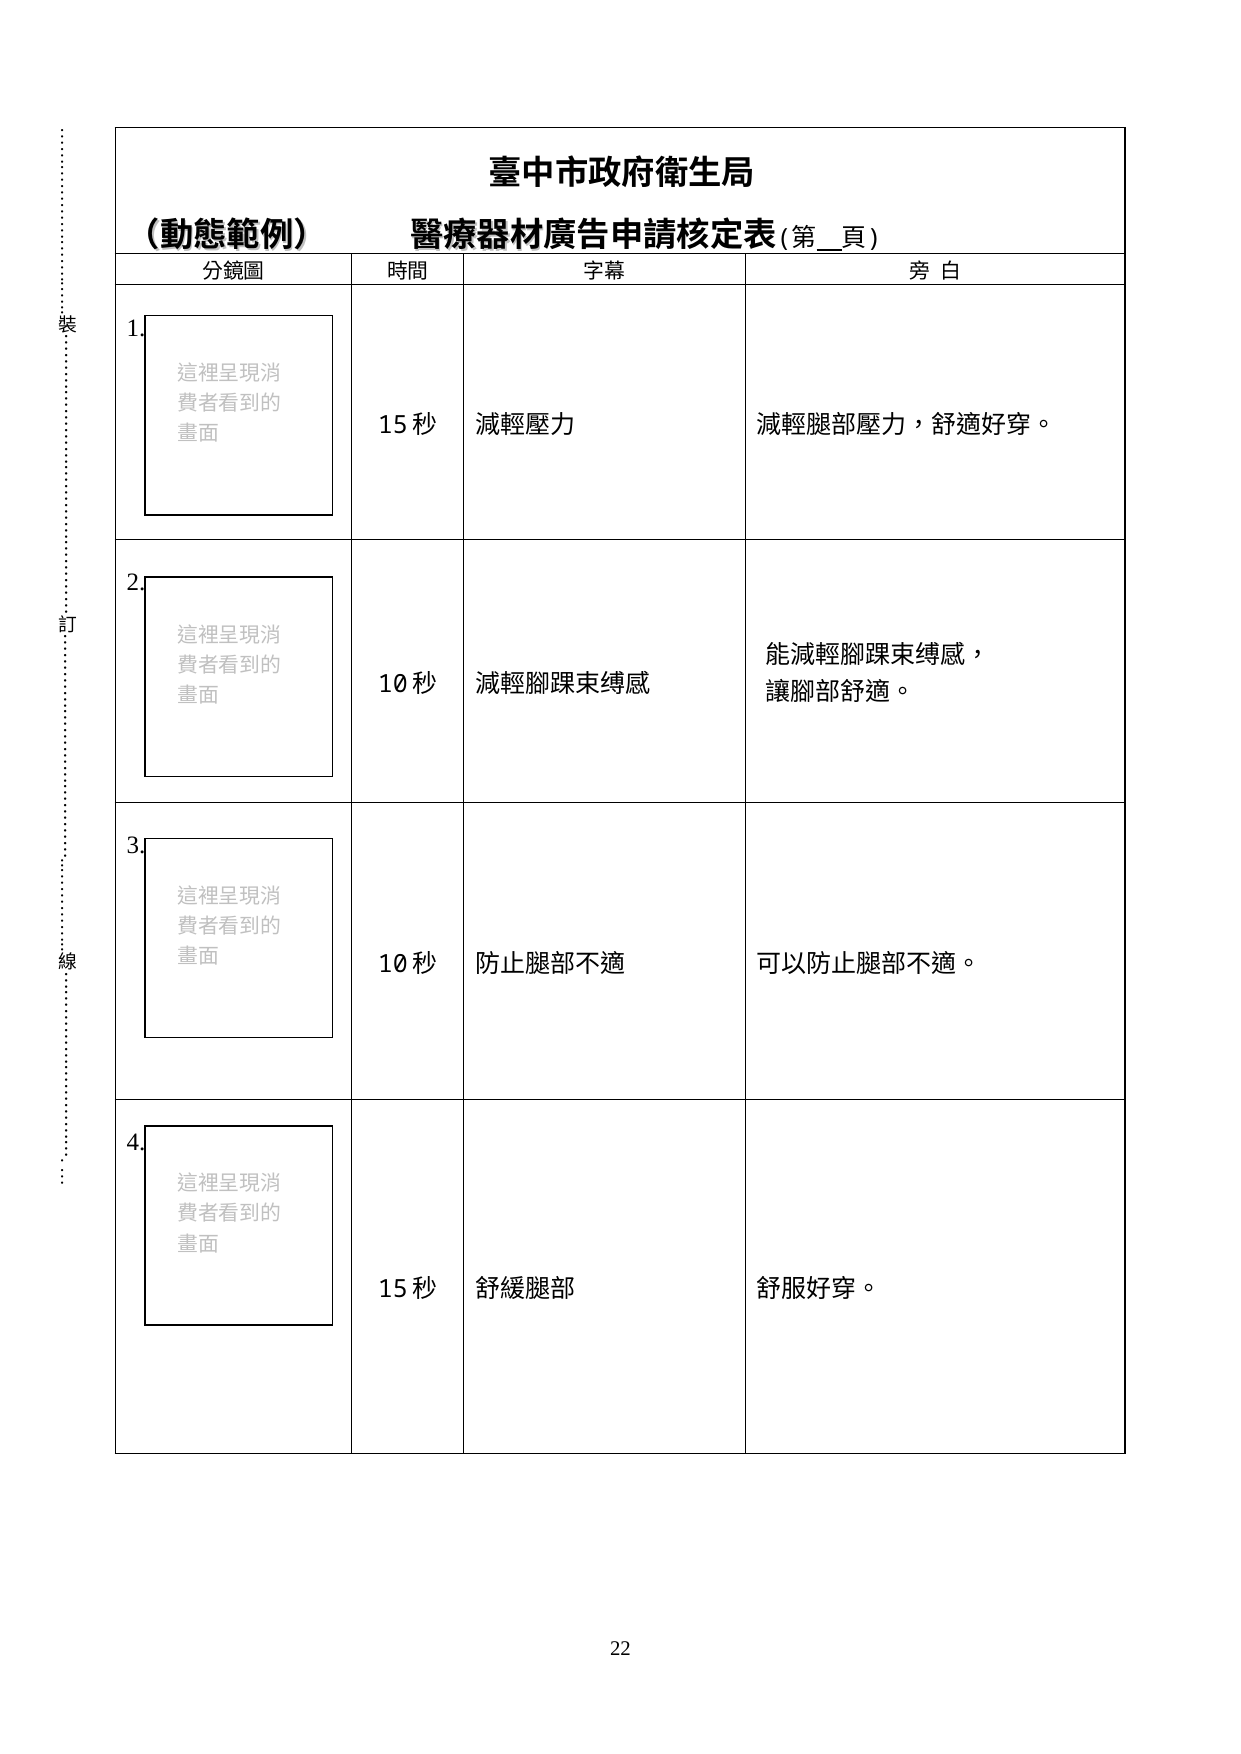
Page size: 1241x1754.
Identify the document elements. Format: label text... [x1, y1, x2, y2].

table_cell 減輕腳踝束缚感 [464, 540, 745, 802]
table_cell 減輕壓力 [464, 285, 745, 538]
table_cell 能減輕腳踝束缚感， 讓腳部舒適。 [746, 540, 1124, 802]
table_cell 可以防止腿部不適。 [746, 803, 1124, 1099]
table_cell 10秒 [352, 540, 463, 802]
table_cell 4. [116, 1100, 351, 1453]
table_cell 旁 白 [746, 254, 1124, 284]
table_cell 字幕 [464, 254, 745, 284]
table_cell 減輕腿部壓力，舒適好穿。 [746, 285, 1124, 538]
table_cell 3. [116, 803, 351, 1099]
table_header 臺中市政府衛生局 （動態範例） 醫療器材廣告申請核定表(第 頁) [116, 128, 1124, 253]
table_cell 防止腿部不適 [464, 803, 745, 1099]
table_cell 舒服好穿。 [746, 1100, 1124, 1453]
table_cell 15秒 [352, 1100, 463, 1453]
table_cell 1. [116, 285, 351, 538]
table_cell 15秒 [352, 285, 463, 538]
table_header 臺中市政府衛生局 （動態範例） 醫療器材廣告申請核定表(第 頁) [33, 127, 89, 1308]
table_cell 舒緩腿部 [464, 1100, 745, 1453]
table_cell 2. [116, 540, 351, 802]
table_cell 10秒 [352, 803, 463, 1099]
table_cell 時間 [352, 254, 463, 284]
table_cell 分鏡圖 [116, 254, 351, 284]
